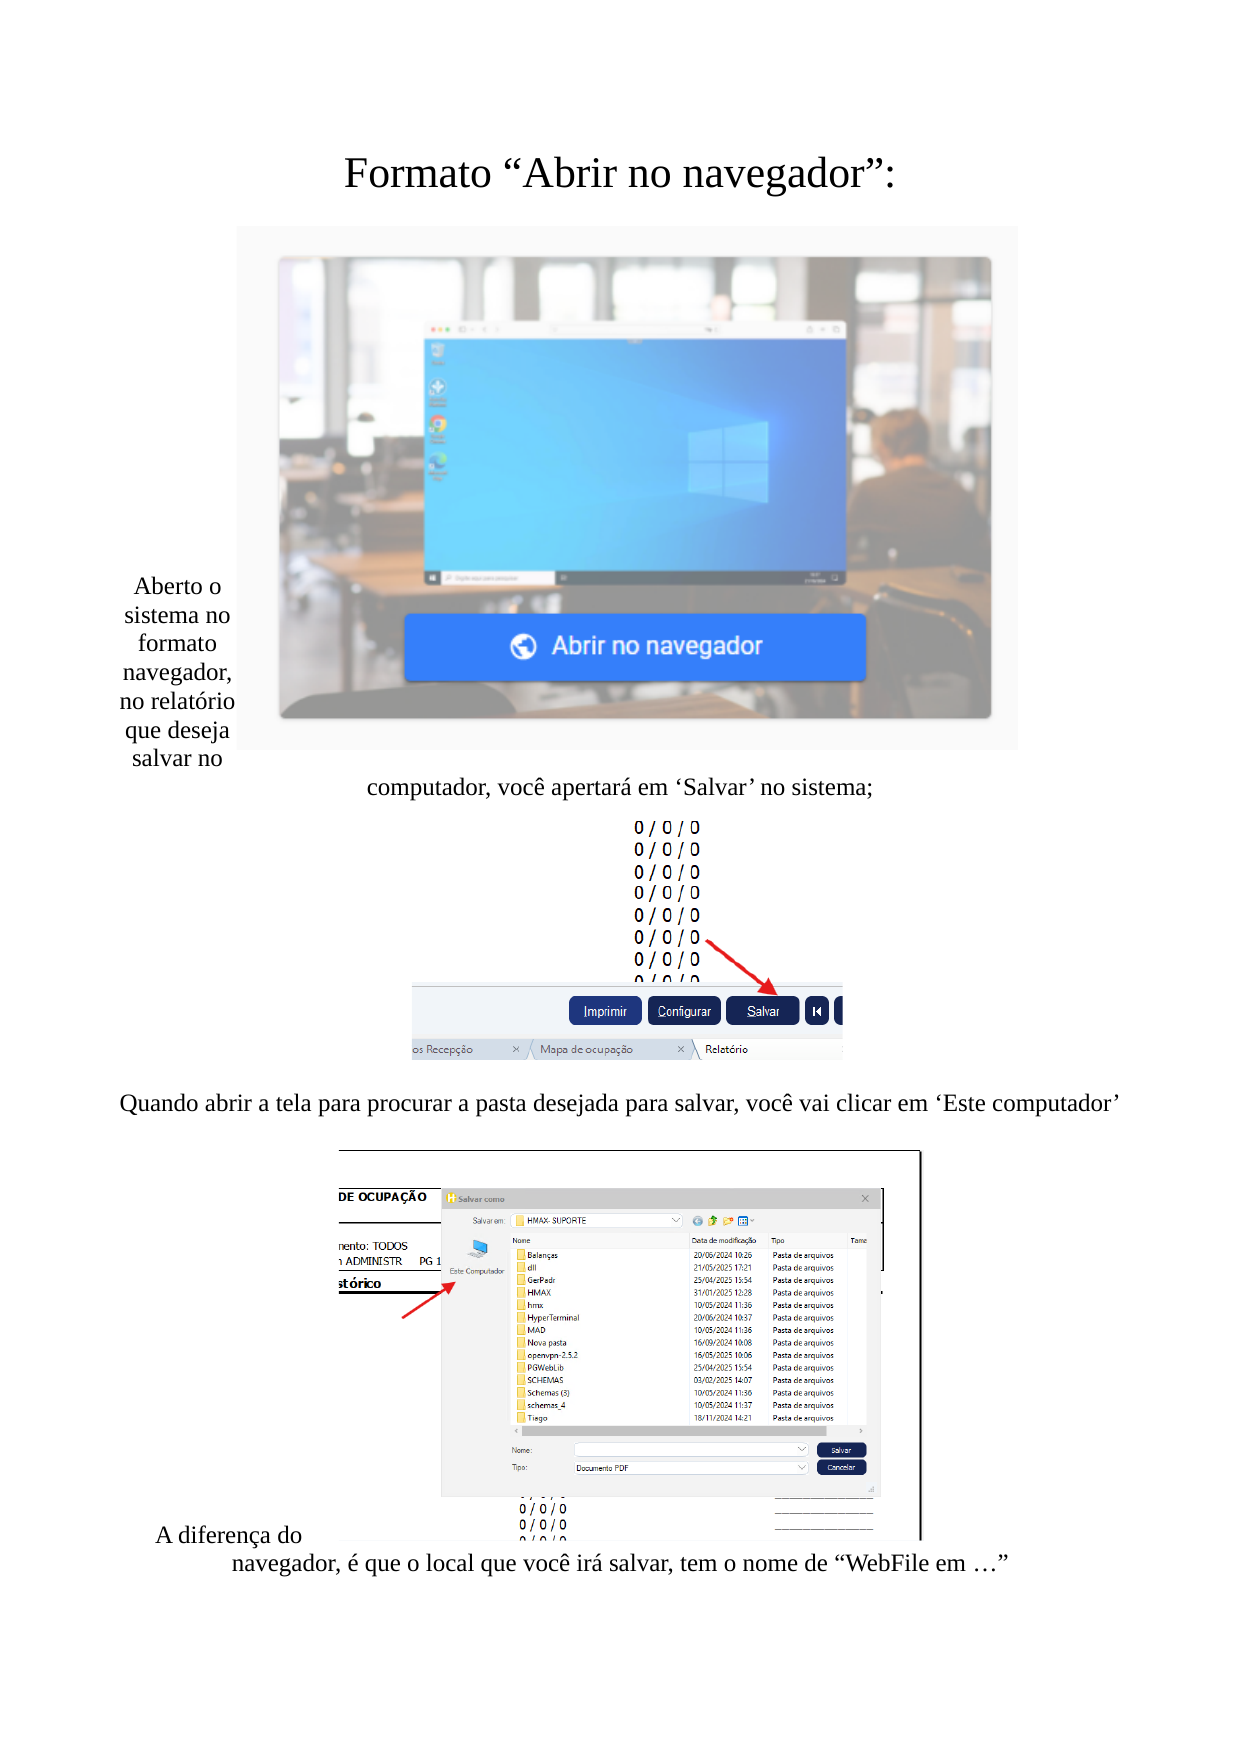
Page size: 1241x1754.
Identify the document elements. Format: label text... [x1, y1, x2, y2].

text A diferença do navegador, é que o local que você irá salvar, tem o nome de “WebFile em …” [118, 1520, 1122, 1577]
text Quando abrir a tela para procurar a pasta desejada para salvar, você vai clicar em ‘Este computador’ [118, 1088, 1122, 1117]
text Aberto o sistema no formato navegador, no relatório que deseja salvar no computador, você apertará em ‘Salvar’ no sistema; [118, 571, 1122, 801]
picture [338, 1150, 924, 1541]
picture [411, 821, 843, 1060]
picture [236, 226, 1018, 750]
text Formato “Abrir no navegador”: [118, 147, 1122, 197]
